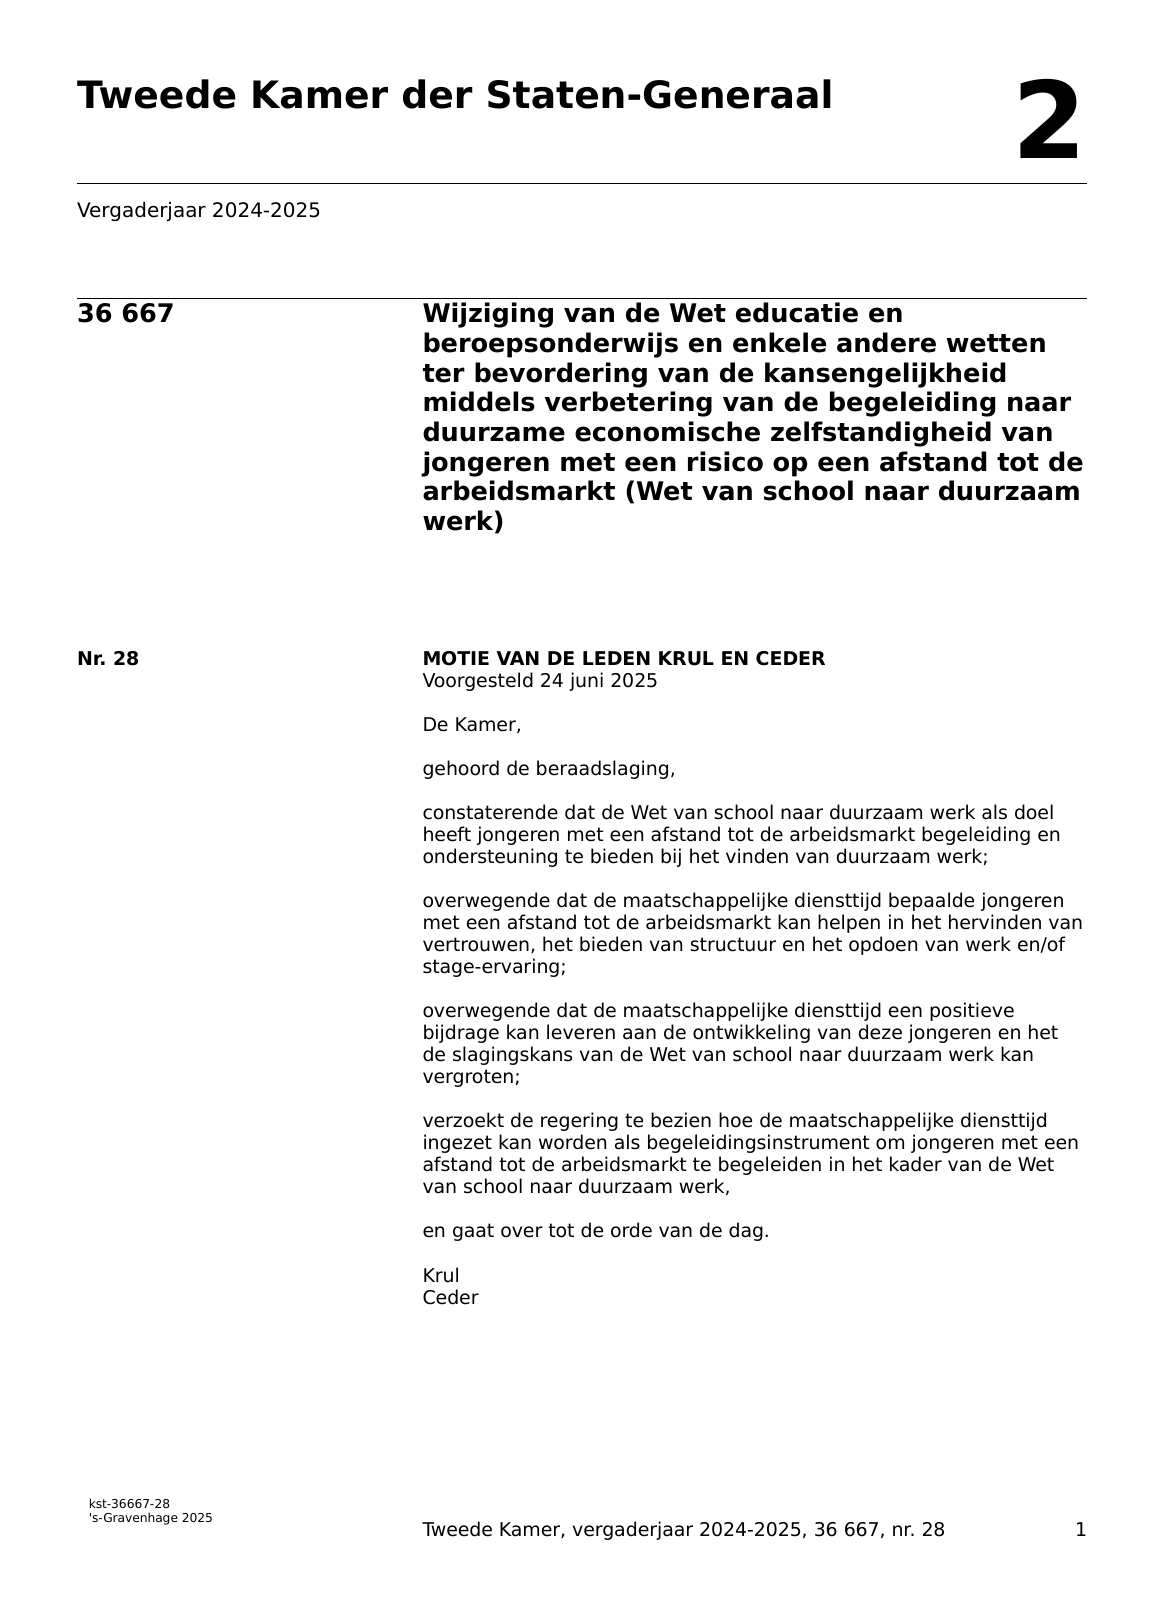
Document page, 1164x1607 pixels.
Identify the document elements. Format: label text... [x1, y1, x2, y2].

text en gaat over tot de orde van de dag. [422, 1220, 1087, 1242]
text 's-Gravenhage 2025 [88, 1511, 323, 1525]
text overwegende dat de maatschappelijke diensttijd een positieve bijdrage kan leveren aan de ontwikkeling van deze jongeren en het de slagingskans van de Wet van school naar duurzaam werk kan vergroten; [422, 1000, 1087, 1088]
text kst-36667-28 [88, 1497, 323, 1511]
text De Kamer, [422, 714, 1087, 736]
table_header Tweede Kamer der Staten-Generaal [77, 59, 886, 183]
text overwegende dat de maatschappelijke diensttijd bepaalde jongeren met een afstand tot de arbeidsmarkt kan helpen in het hervinden van vertrouwen, het bieden van structuur en het opdoen van werk en/of stage-ervaring; [422, 890, 1087, 978]
table_cell Vergaderjaar 2024-2025 [77, 184, 1087, 298]
table_header 2 [886, 59, 1087, 183]
subtitle Nr. 28 MOTIE VAN DE LEDEN KRUL EN CEDER [77, 647, 1087, 669]
text Krul [422, 1264, 1087, 1287]
text verzoekt de regering te bezien hoe de maatschappelijke diensttijd ingezet kan worden als begeleidingsinstrument om jongeren met een afstand tot de arbeidsmarkt te begeleiden in het kader van de Wet van school naar duurzaam werk, [422, 1110, 1087, 1198]
text constaterende dat de Wet van school naar duurzaam werk als doel heeft jongeren met een afstand tot de arbeidsmarkt begeleiding en ondersteuning te bieden bij het vinden van duurzaam werk; [422, 802, 1087, 868]
text Ceder [422, 1287, 1087, 1308]
subtitle 36 667 Wijziging van de Wet educatie en beroepsonderwijs en enkele andere wetten ter bevordering van de kansengelijkheid middels verbetering van de begeleiding naar duurzame economische zelfstandigheid van jongeren met een risico op een afstand tot de arbeidsmarkt (Wet van school naar duurzaam werk) [77, 299, 1087, 536]
text Voorgesteld 24 juni 2025 [422, 669, 1087, 691]
text gehoord de beraadslaging, [422, 758, 1087, 780]
